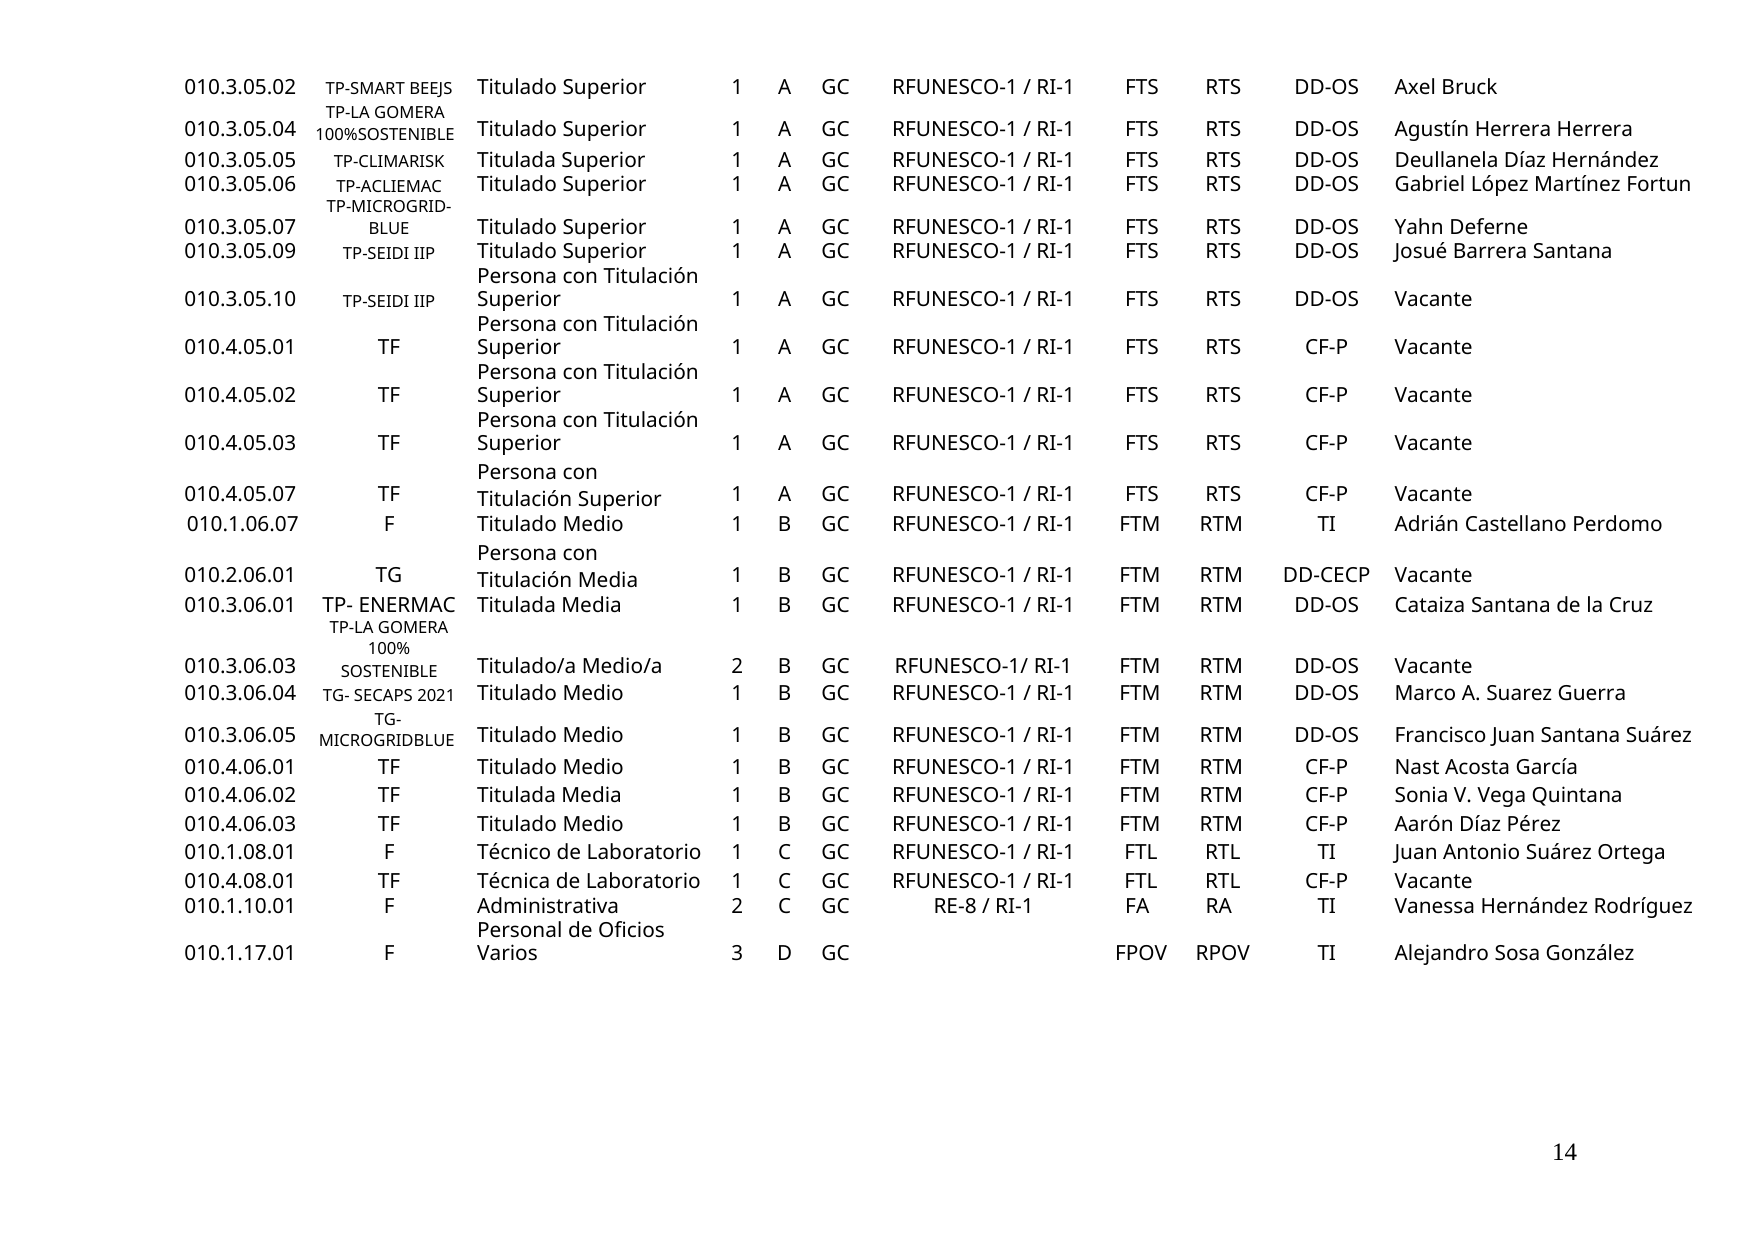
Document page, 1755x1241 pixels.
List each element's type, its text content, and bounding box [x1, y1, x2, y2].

table_cell FTM [1099, 513, 1179, 538]
table_cell Titulada Superior [470, 145, 711, 173]
table_cell RFUNESCO-1 / RI-1 [870, 457, 1099, 513]
table_cell B [760, 752, 807, 780]
table_cell RTM [1179, 513, 1265, 538]
table_cell Adrián Castellano Perdomo [1385, 513, 1713, 538]
table_cell TP-LA GOMERA 100%SOSTENIBLE [306, 100, 470, 145]
table_cell RFUNESCO-1 / RI-1 [870, 538, 1099, 594]
table_cell RFUNESCO-1 / RI-1 [870, 707, 1099, 752]
table_cell RTM [1179, 682, 1265, 707]
table_cell GC [807, 100, 870, 145]
table_cell 1 [711, 265, 760, 313]
table_cell GC [807, 174, 870, 198]
table_cell F [306, 920, 470, 967]
table_cell Titulada Media [470, 594, 711, 619]
table_cell RTM [1179, 780, 1265, 809]
table_cell Titulado Superior [470, 240, 711, 265]
table_cell DD-OS [1265, 145, 1385, 173]
table_cell RFUNESCO-1 / RI-1 [870, 409, 1099, 457]
table_cell 010.2.06.01 [164, 538, 306, 594]
table_cell CF-P [1265, 457, 1385, 513]
table_cell Vanessa Hernández Rodríguez [1385, 895, 1713, 920]
table_cell RFUNESCO-1 / RI-1 [870, 809, 1099, 837]
table_header GC [807, 77, 870, 100]
table_cell Vacante [1385, 313, 1713, 361]
table_cell RFUNESCO-1 / RI-1 [870, 752, 1099, 780]
table_cell TF [306, 780, 470, 809]
table_cell RFUNESCO-1 / RI-1 [870, 594, 1099, 619]
table_cell GC [807, 780, 870, 809]
table_cell FTS [1099, 174, 1179, 198]
table_cell TG- SECAPS 2021 [306, 682, 470, 707]
table_cell RTL [1179, 838, 1265, 866]
table_cell FTS [1099, 361, 1179, 409]
table_cell FTS [1099, 457, 1179, 513]
table_cell Josué Barrera Santana [1385, 240, 1713, 265]
table_cell RTS [1179, 174, 1265, 198]
table_cell 010.3.05.10 [164, 265, 306, 313]
table_cell TF [306, 457, 470, 513]
table_cell FTS [1099, 145, 1179, 173]
table_cell Nast Acosta García [1385, 752, 1713, 780]
table_cell A [760, 100, 807, 145]
table_cell Gabriel López Martínez Fortun [1385, 174, 1713, 198]
table_cell 1 [711, 361, 760, 409]
table_cell FTS [1099, 100, 1179, 145]
table_cell TF [306, 361, 470, 409]
table_cell Titulado/a Medio/a [470, 619, 711, 682]
table_cell CF-P [1265, 780, 1385, 809]
table_cell Persona con Titulación Superior [470, 457, 711, 513]
table_cell 010.1.17.01 [164, 920, 306, 967]
table_cell GC [807, 682, 870, 707]
table_cell FTL [1099, 866, 1179, 894]
table_cell 010.1.10.01 [164, 895, 306, 920]
table_cell 010.4.05.03 [164, 409, 306, 457]
table_header Axel Bruck [1385, 77, 1713, 100]
table_cell RFUNESCO-1 / RI-1 [870, 838, 1099, 866]
table_cell RTM [1179, 809, 1265, 837]
table_cell GC [807, 457, 870, 513]
table_cell Titulada Media [470, 780, 711, 809]
table_cell Francisco Juan Santana Suárez [1385, 707, 1713, 752]
table_cell B [760, 619, 807, 682]
table_cell DD-OS [1265, 682, 1385, 707]
table_cell F [306, 895, 470, 920]
table_cell RE-8 / RI-1 [870, 895, 1099, 920]
table_cell TI [1265, 838, 1385, 866]
table_cell 1 [711, 594, 760, 619]
table_cell GC [807, 752, 870, 780]
table_cell RPOV [1179, 920, 1265, 967]
table_cell GC [807, 513, 870, 538]
table_cell Titulado Medio [470, 752, 711, 780]
table_cell RFUNESCO-1 / RI-1 [870, 198, 1099, 240]
table_cell RFUNESCO-1 / RI-1 [870, 513, 1099, 538]
table_cell RTS [1179, 145, 1265, 173]
table_cell CF-P [1265, 752, 1385, 780]
table_cell C [760, 838, 807, 866]
table_cell 010.4.05.02 [164, 361, 306, 409]
table_cell A [760, 265, 807, 313]
table_cell FTS [1099, 265, 1179, 313]
table_cell 1 [711, 809, 760, 837]
table_cell CF-P [1265, 866, 1385, 894]
table_cell 2 [711, 619, 760, 682]
table_cell 010.3.06.03 [164, 619, 306, 682]
table_cell TF [306, 866, 470, 894]
table_cell TI [1265, 920, 1385, 967]
table_cell RFUNESCO-1 / RI-1 [870, 866, 1099, 894]
table_cell GC [807, 145, 870, 173]
table_cell 010.4.06.02 [164, 780, 306, 809]
table_cell Sonia V. Vega Quintana [1385, 780, 1713, 809]
table_cell 1 [711, 313, 760, 361]
table_cell Persona con Titulación Superior [470, 409, 711, 457]
table_cell 010.4.06.03 [164, 809, 306, 837]
table_cell 010.3.05.07 [164, 198, 306, 240]
table_cell GC [807, 920, 870, 967]
table_cell CF-P [1265, 409, 1385, 457]
table_cell FTM [1099, 752, 1179, 780]
table_cell GC [807, 619, 870, 682]
table_cell CF-P [1265, 809, 1385, 837]
table_cell Aarón Díaz Pérez [1385, 809, 1713, 837]
table_cell TI [1265, 513, 1385, 538]
table_cell 010.4.06.01 [164, 752, 306, 780]
table_cell Técnico de Laboratorio [470, 838, 711, 866]
table_cell Deullanela Díaz Hernández [1385, 145, 1713, 173]
table_cell A [760, 198, 807, 240]
table_cell 010.3.06.01 [164, 594, 306, 619]
table_cell TP- ENERMAC [306, 594, 470, 619]
table_cell 3 [711, 920, 760, 967]
table_cell 1 [711, 780, 760, 809]
table_cell TP-SEIDI IIP [306, 240, 470, 265]
table_cell B [760, 707, 807, 752]
table_cell GC [807, 265, 870, 313]
table_cell Vacante [1385, 538, 1713, 594]
table_cell 010.3.05.09 [164, 240, 306, 265]
table_cell FTM [1099, 619, 1179, 682]
table_cell GC [807, 707, 870, 752]
table_cell RTL [1179, 866, 1265, 894]
table_cell DD-CECP [1265, 538, 1385, 594]
table_cell B [760, 538, 807, 594]
table_cell Persona con Titulación Media [470, 538, 711, 594]
table_cell FPOV [1099, 920, 1179, 967]
table_cell RFUNESCO-1 / RI-1 [870, 145, 1099, 173]
table_cell F [306, 513, 470, 538]
table_cell 1 [711, 145, 760, 173]
table_cell RFUNESCO-1 / RI-1 [870, 240, 1099, 265]
table_cell 1 [711, 174, 760, 198]
table_cell DD-OS [1265, 100, 1385, 145]
table_cell Agustín Herrera Herrera [1385, 100, 1713, 145]
table_header RFUNESCO-1 / RI-1 [870, 77, 1099, 100]
table_cell GC [807, 409, 870, 457]
table_cell RTS [1179, 313, 1265, 361]
table_cell 1 [711, 409, 760, 457]
table_cell FTM [1099, 809, 1179, 837]
table_cell GC [807, 240, 870, 265]
table_cell Titulado Superior [470, 198, 711, 240]
table_cell 010.3.05.06 [164, 174, 306, 198]
table_cell RFUNESCO-1 / RI-1 [870, 100, 1099, 145]
table_cell RTM [1179, 752, 1265, 780]
table_cell 1 [711, 707, 760, 752]
table_cell TP-ACLIEMAC [306, 174, 470, 198]
table_cell Vacante [1385, 619, 1713, 682]
table_cell TF [306, 809, 470, 837]
table_cell Persona con Titulación Superior [470, 265, 711, 313]
table_cell F [306, 838, 470, 866]
table_cell Vacante [1385, 866, 1713, 894]
table_cell Administrativa [470, 895, 711, 920]
table_cell RTS [1179, 361, 1265, 409]
table_cell Titulado Medio [470, 513, 711, 538]
table_cell 010.4.05.01 [164, 313, 306, 361]
table_cell 010.3.06.05 [164, 707, 306, 752]
table_cell Titulado Medio [470, 707, 711, 752]
table_cell DD-OS [1265, 619, 1385, 682]
table_cell RTM [1179, 538, 1265, 594]
table_cell DD-OS [1265, 707, 1385, 752]
table_cell RTS [1179, 100, 1265, 145]
table_cell 1 [711, 866, 760, 894]
table_cell TF [306, 409, 470, 457]
table_cell TP-SEIDI IIP [306, 265, 470, 313]
table_cell 2 [711, 895, 760, 920]
table_cell Juan Antonio Suárez Ortega [1385, 838, 1713, 866]
table_cell 010.3.05.04 [164, 100, 306, 145]
table_cell TI [1265, 895, 1385, 920]
table_cell RTS [1179, 265, 1265, 313]
table_cell 010.1.06.07 [164, 513, 306, 538]
table_cell GC [807, 313, 870, 361]
table_cell B [760, 780, 807, 809]
table_cell FTM [1099, 682, 1179, 707]
table_cell A [760, 145, 807, 173]
table_cell FTS [1099, 313, 1179, 361]
table_cell RFUNESCO-1 / RI-1 [870, 780, 1099, 809]
table_cell DD-OS [1265, 265, 1385, 313]
table_cell 1 [711, 100, 760, 145]
table_cell TP-LA GOMERA 100% SOSTENIBLE [306, 619, 470, 682]
table_cell Cataiza Santana de la Cruz [1385, 594, 1713, 619]
table_cell FTS [1099, 409, 1179, 457]
table_header FTS [1099, 77, 1179, 100]
table_cell Vacante [1385, 265, 1713, 313]
table_cell A [760, 409, 807, 457]
table_cell Titulado Medio [470, 682, 711, 707]
table_cell B [760, 513, 807, 538]
table_cell GC [807, 838, 870, 866]
table_cell 010.3.05.05 [164, 145, 306, 173]
table_cell Vacante [1385, 409, 1713, 457]
table_header 1 [711, 77, 760, 100]
table_cell RTS [1179, 409, 1265, 457]
table_cell Persona con Titulación Superior [470, 361, 711, 409]
table_cell RFUNESCO-1 / RI-1 [870, 682, 1099, 707]
table_cell DD-OS [1265, 240, 1385, 265]
table_cell FTS [1099, 198, 1179, 240]
table_cell CF-P [1265, 313, 1385, 361]
table_header A [760, 77, 807, 100]
table_cell 1 [711, 752, 760, 780]
table_cell GC [807, 895, 870, 920]
table_cell GC [807, 809, 870, 837]
table_cell RFUNESCO-1/ RI-1 [870, 619, 1099, 682]
table_cell RTS [1179, 240, 1265, 265]
table_cell DD-OS [1265, 198, 1385, 240]
table_header DD-OS [1265, 77, 1385, 100]
table_header Titulado Superior [470, 77, 711, 100]
table_cell A [760, 361, 807, 409]
table_cell RTM [1179, 707, 1265, 752]
table_cell GC [807, 198, 870, 240]
table_cell FA [1099, 895, 1179, 920]
table_cell A [760, 240, 807, 265]
table_cell D [760, 920, 807, 967]
table_cell FTM [1099, 780, 1179, 809]
table_cell 1 [711, 457, 760, 513]
table_cell RTS [1179, 457, 1265, 513]
table_cell [870, 920, 1099, 967]
table_cell C [760, 895, 807, 920]
table_cell Titulado Superior [470, 174, 711, 198]
table_cell DD-OS [1265, 174, 1385, 198]
table_cell Personal de Oficios Varios [470, 920, 711, 967]
table_cell B [760, 682, 807, 707]
table_cell 1 [711, 198, 760, 240]
table_cell TF [306, 752, 470, 780]
table_cell A [760, 174, 807, 198]
table_cell Persona con Titulación Superior [470, 313, 711, 361]
table_cell 010.1.08.01 [164, 838, 306, 866]
table_cell 1 [711, 538, 760, 594]
table_cell TP-MICROGRID- BLUE [306, 198, 470, 240]
table_cell GC [807, 361, 870, 409]
table_cell Técnica de Laboratorio [470, 866, 711, 894]
table_cell Alejandro Sosa González [1385, 920, 1713, 967]
table_cell RFUNESCO-1 / RI-1 [870, 174, 1099, 198]
table_cell GC [807, 538, 870, 594]
table_header 010.3.05.02 [164, 77, 306, 100]
table_cell A [760, 457, 807, 513]
table_cell 1 [711, 240, 760, 265]
table_cell A [760, 313, 807, 361]
table_cell FTL [1099, 838, 1179, 866]
table_cell Vacante [1385, 457, 1713, 513]
table_cell Vacante [1385, 361, 1713, 409]
table_cell GC [807, 594, 870, 619]
table_cell DD-OS [1265, 594, 1385, 619]
table_cell 010.4.05.07 [164, 457, 306, 513]
table_cell 1 [711, 513, 760, 538]
table_cell FTS [1099, 240, 1179, 265]
table_cell 010.3.06.04 [164, 682, 306, 707]
table_cell Titulado Medio [470, 809, 711, 837]
table_cell FTM [1099, 538, 1179, 594]
table_cell RA [1179, 895, 1265, 920]
table_header RTS [1179, 77, 1265, 100]
table_cell B [760, 594, 807, 619]
table_cell Marco A. Suarez Guerra [1385, 682, 1713, 707]
table_cell Yahn Deferne [1385, 198, 1713, 240]
table_cell RFUNESCO-1 / RI-1 [870, 265, 1099, 313]
table_cell B [760, 809, 807, 837]
table_cell C [760, 866, 807, 894]
table_cell Titulado Superior [470, 100, 711, 145]
table_cell RTM [1179, 619, 1265, 682]
table_header TP-SMART BEEJS [306, 77, 470, 100]
table_cell CF-P [1265, 361, 1385, 409]
table_cell RTM [1179, 594, 1265, 619]
table_cell TF [306, 313, 470, 361]
table_cell 010.4.08.01 [164, 866, 306, 894]
table_cell GC [807, 866, 870, 894]
table_cell 1 [711, 838, 760, 866]
table_cell FTM [1099, 594, 1179, 619]
table_cell 1 [711, 682, 760, 707]
table_cell RFUNESCO-1 / RI-1 [870, 361, 1099, 409]
table_cell RFUNESCO-1 / RI-1 [870, 313, 1099, 361]
table_cell RTS [1179, 198, 1265, 240]
table_cell FTM [1099, 707, 1179, 752]
table_cell TG [306, 538, 470, 594]
table_cell TP-CLIMARISK [306, 145, 470, 173]
table_cell TG- MICROGRIDBLUE [306, 707, 470, 752]
